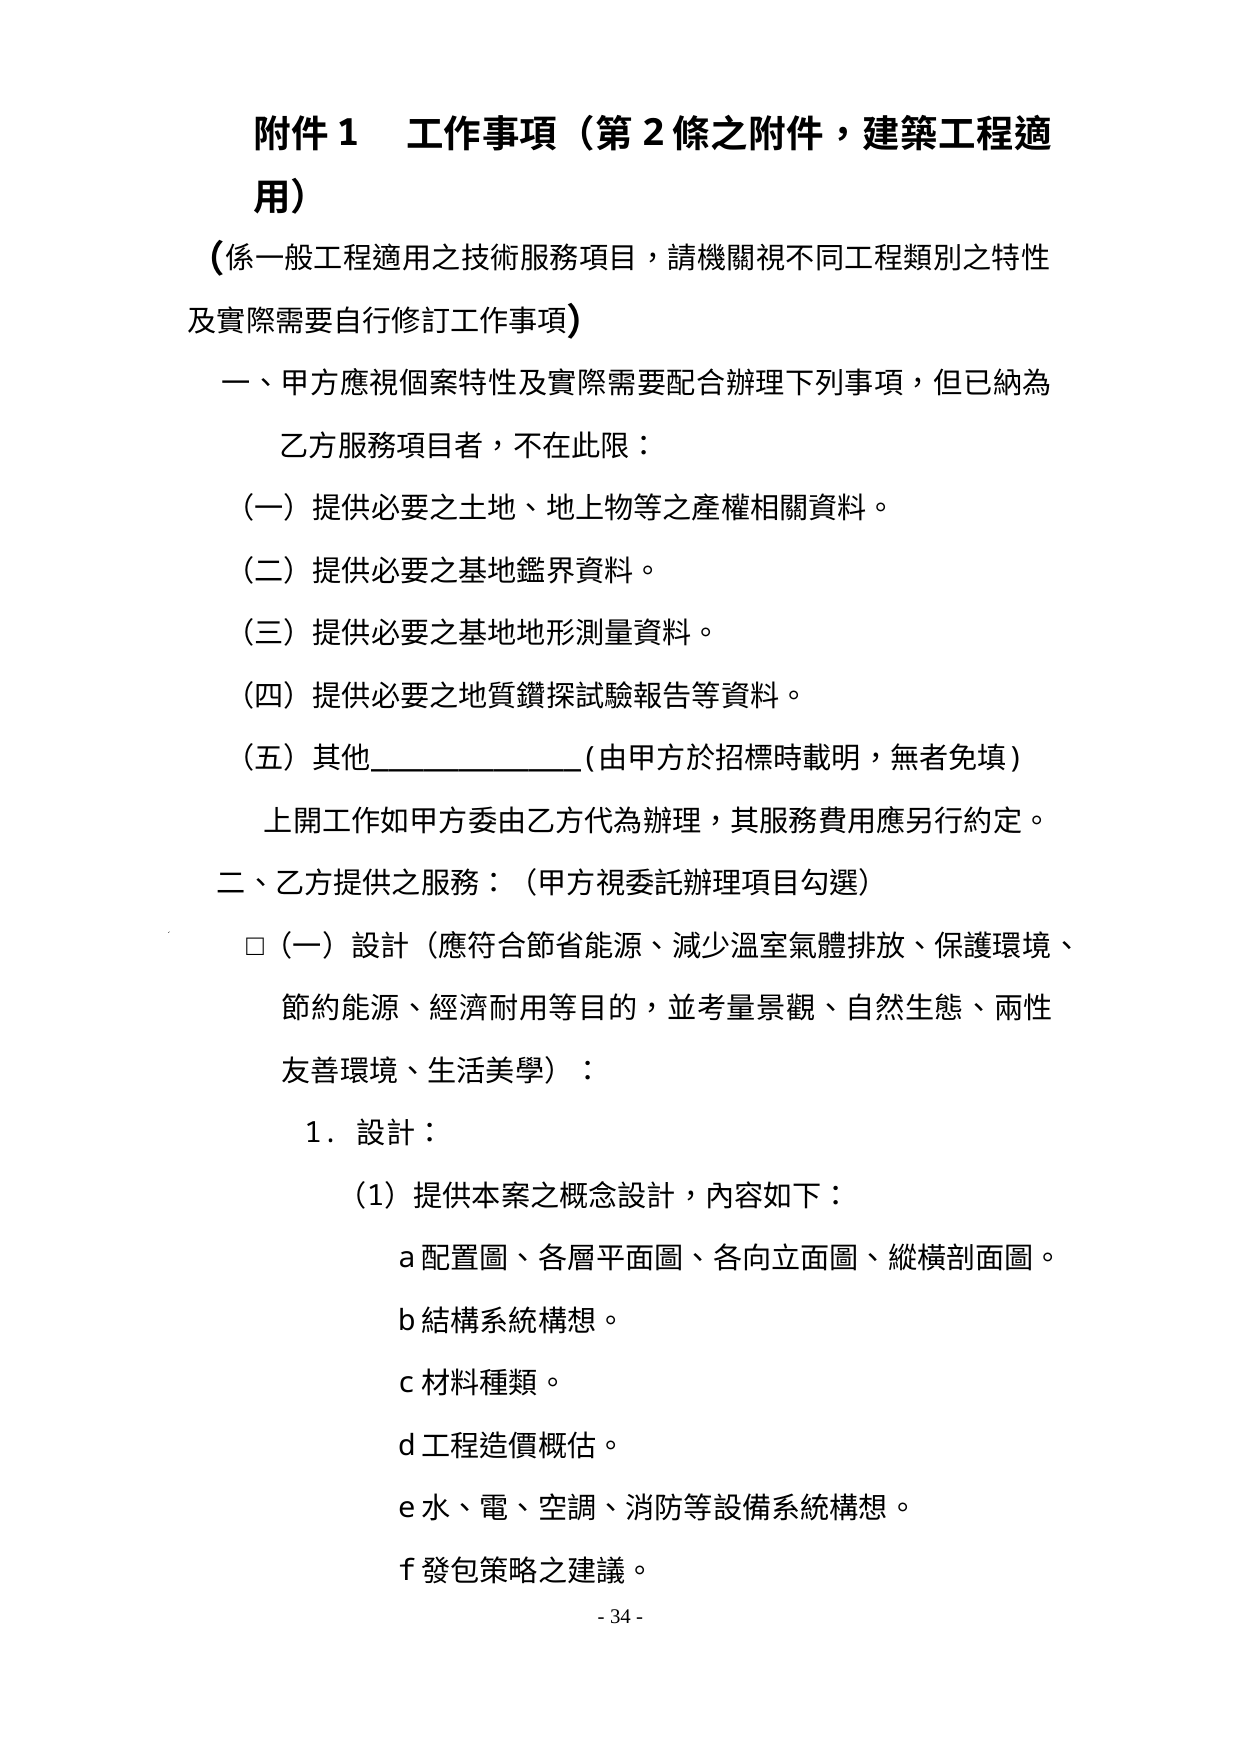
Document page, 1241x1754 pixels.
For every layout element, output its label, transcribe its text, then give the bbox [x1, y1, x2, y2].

text f發包策略之建議。 [369, 1527, 1053, 1589]
text a配置圖、各層平面圖、各向立面圖、縱橫剖面圖。 [369, 1214, 1053, 1277]
list 其他____________(由甲方於招標時載明，無者免填) [225, 714, 1053, 777]
list 提供必要之地質鑽探試驗報告等資料。 [225, 652, 1053, 714]
text e水、電、空調、消防等設備系統構想。 [369, 1464, 1053, 1527]
text 一、甲方應視個案特性及實際需要配合辦理下列事項，但已納為乙方服務項目者，不在此限： [221, 339, 1053, 464]
text □（一）設計（應符合節省能源、減少溫室氣體排放、保護環境、節約能源、經濟耐用等目的，並考量景觀、自然生態、兩性友善環境、生活美學）： [246, 902, 1053, 1089]
text d工程造價概估。 [369, 1402, 1053, 1464]
list 提供必要之土地、地上物等之產權相關資料。 [225, 464, 1053, 527]
list 提供必要之基地鑑界資料。 [225, 527, 1053, 589]
text b結構系統構想。 [369, 1277, 1053, 1339]
text （係一般工程適用之技術服務項目，請機關視不同工程類別之特性及實際需要自行修訂工作事項） [187, 214, 1053, 339]
text 上開工作如甲方委由乙方代為辦理，其服務費用應另行約定。 [234, 777, 1053, 839]
text 二、乙方提供之服務：（甲方視委託辦理項目勾選） [187, 839, 1053, 902]
list 提供必要之基地地形測量資料。 [225, 589, 1053, 652]
text c材料種類。 [369, 1339, 1053, 1402]
text 1. 設計： [187, 1089, 1053, 1152]
text （1）提供本案之概念設計，內容如下： [241, 1152, 1053, 1214]
text 附件1 工作事項（第2條之附件，建築工程適用） [253, 89, 1053, 214]
